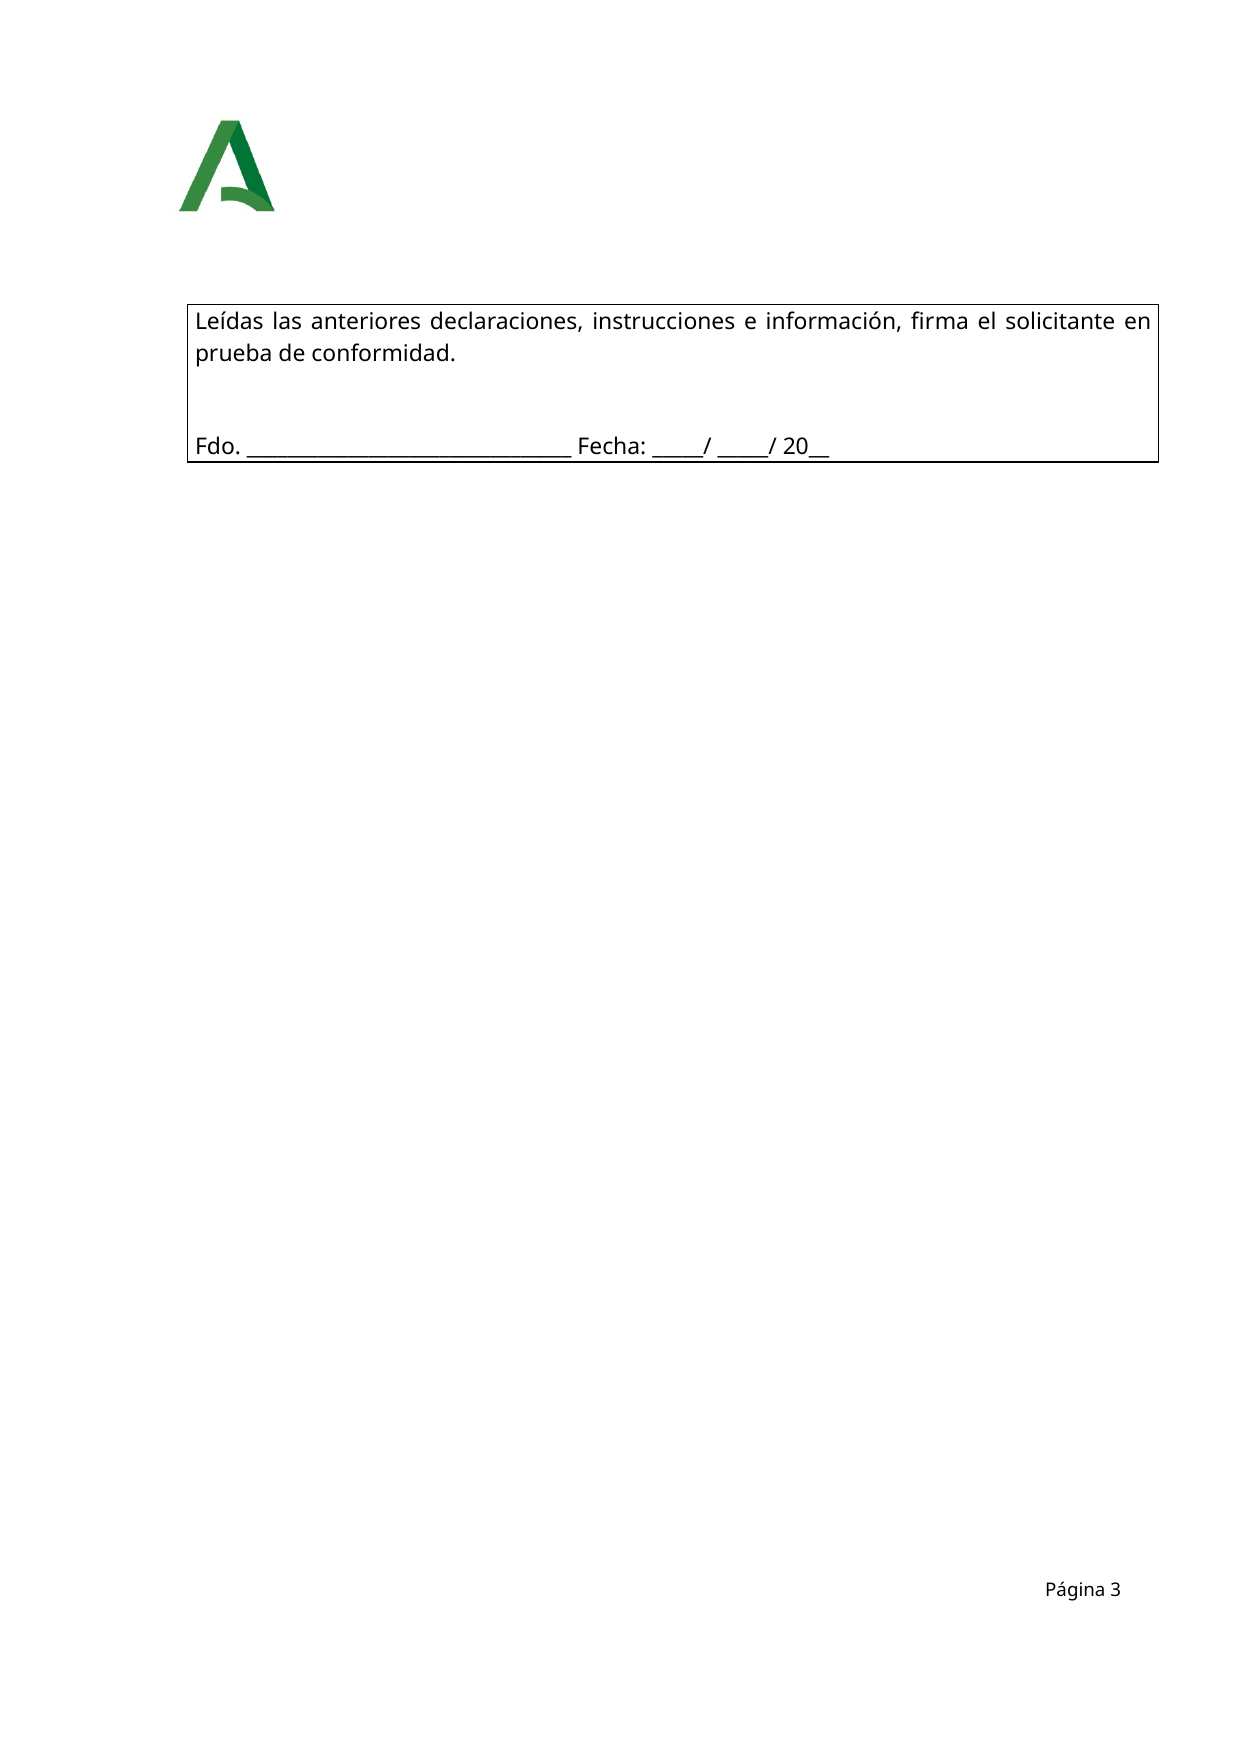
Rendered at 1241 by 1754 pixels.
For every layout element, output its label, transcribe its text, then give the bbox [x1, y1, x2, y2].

picture [127, 115, 326, 216]
table_header Leídas las anteriores declaraciones, instrucciones e información, firma el solicitante en prueba de conformidad. Fdo. ________________________________ Fecha: _____/ _____/ 20__ [188, 305, 1158, 461]
